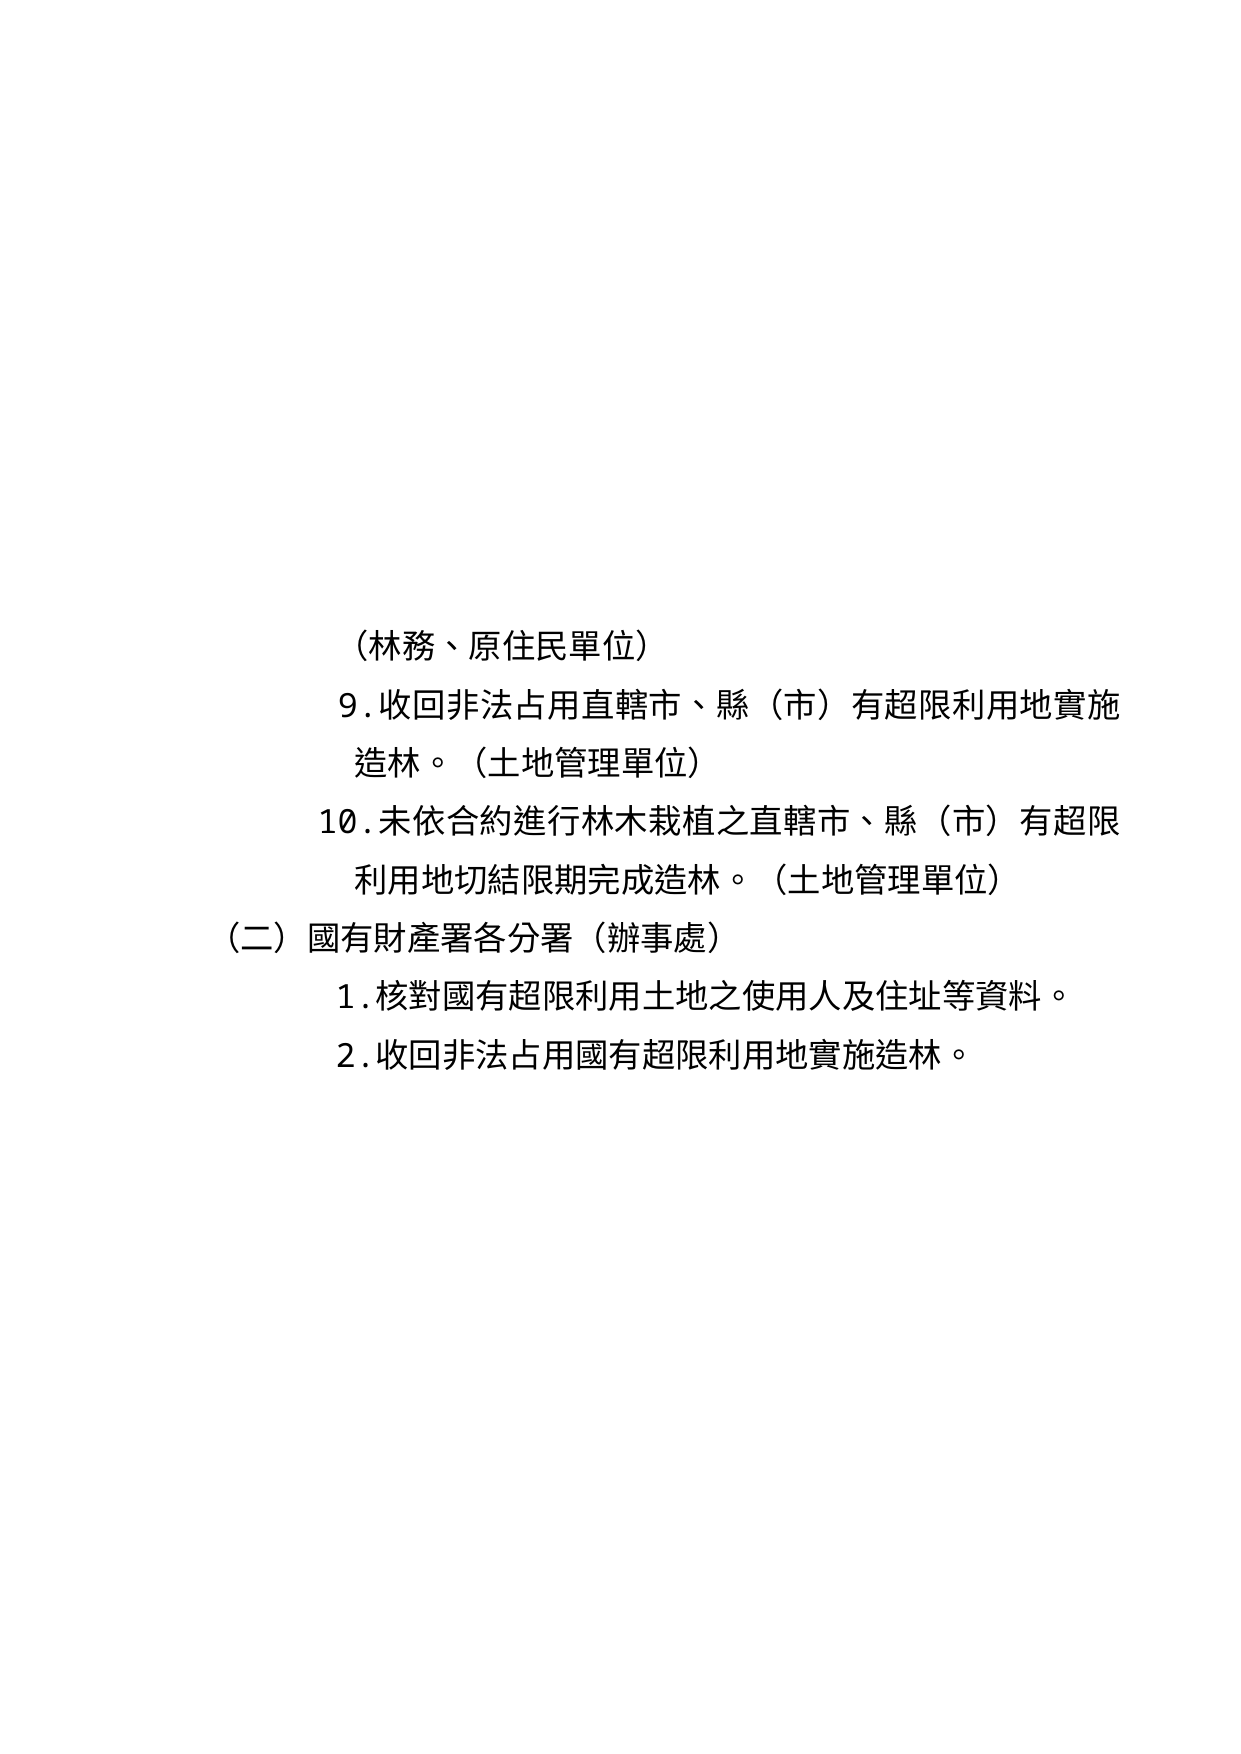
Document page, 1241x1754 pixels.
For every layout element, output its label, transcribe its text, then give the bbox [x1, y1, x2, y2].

text （林務、原住民單位） [215, 612, 1122, 671]
text 9.收回非法占用直轄市、縣（市）有超限利用地實施造林。（土地管理單位） [215, 671, 1122, 787]
text 10.未依合約進行林木栽植之直轄市、縣（市）有超限利用地切結限期完成造林。（土地管理單位） [215, 787, 1122, 904]
text （二）國有財產署各分署（辦事處） [207, 904, 1122, 962]
text 1.核對國有超限利用土地之使用人及住址等資料。 [215, 962, 1122, 1021]
text 2.收回非法占用國有超限利用地實施造林。 [215, 1021, 1122, 1079]
